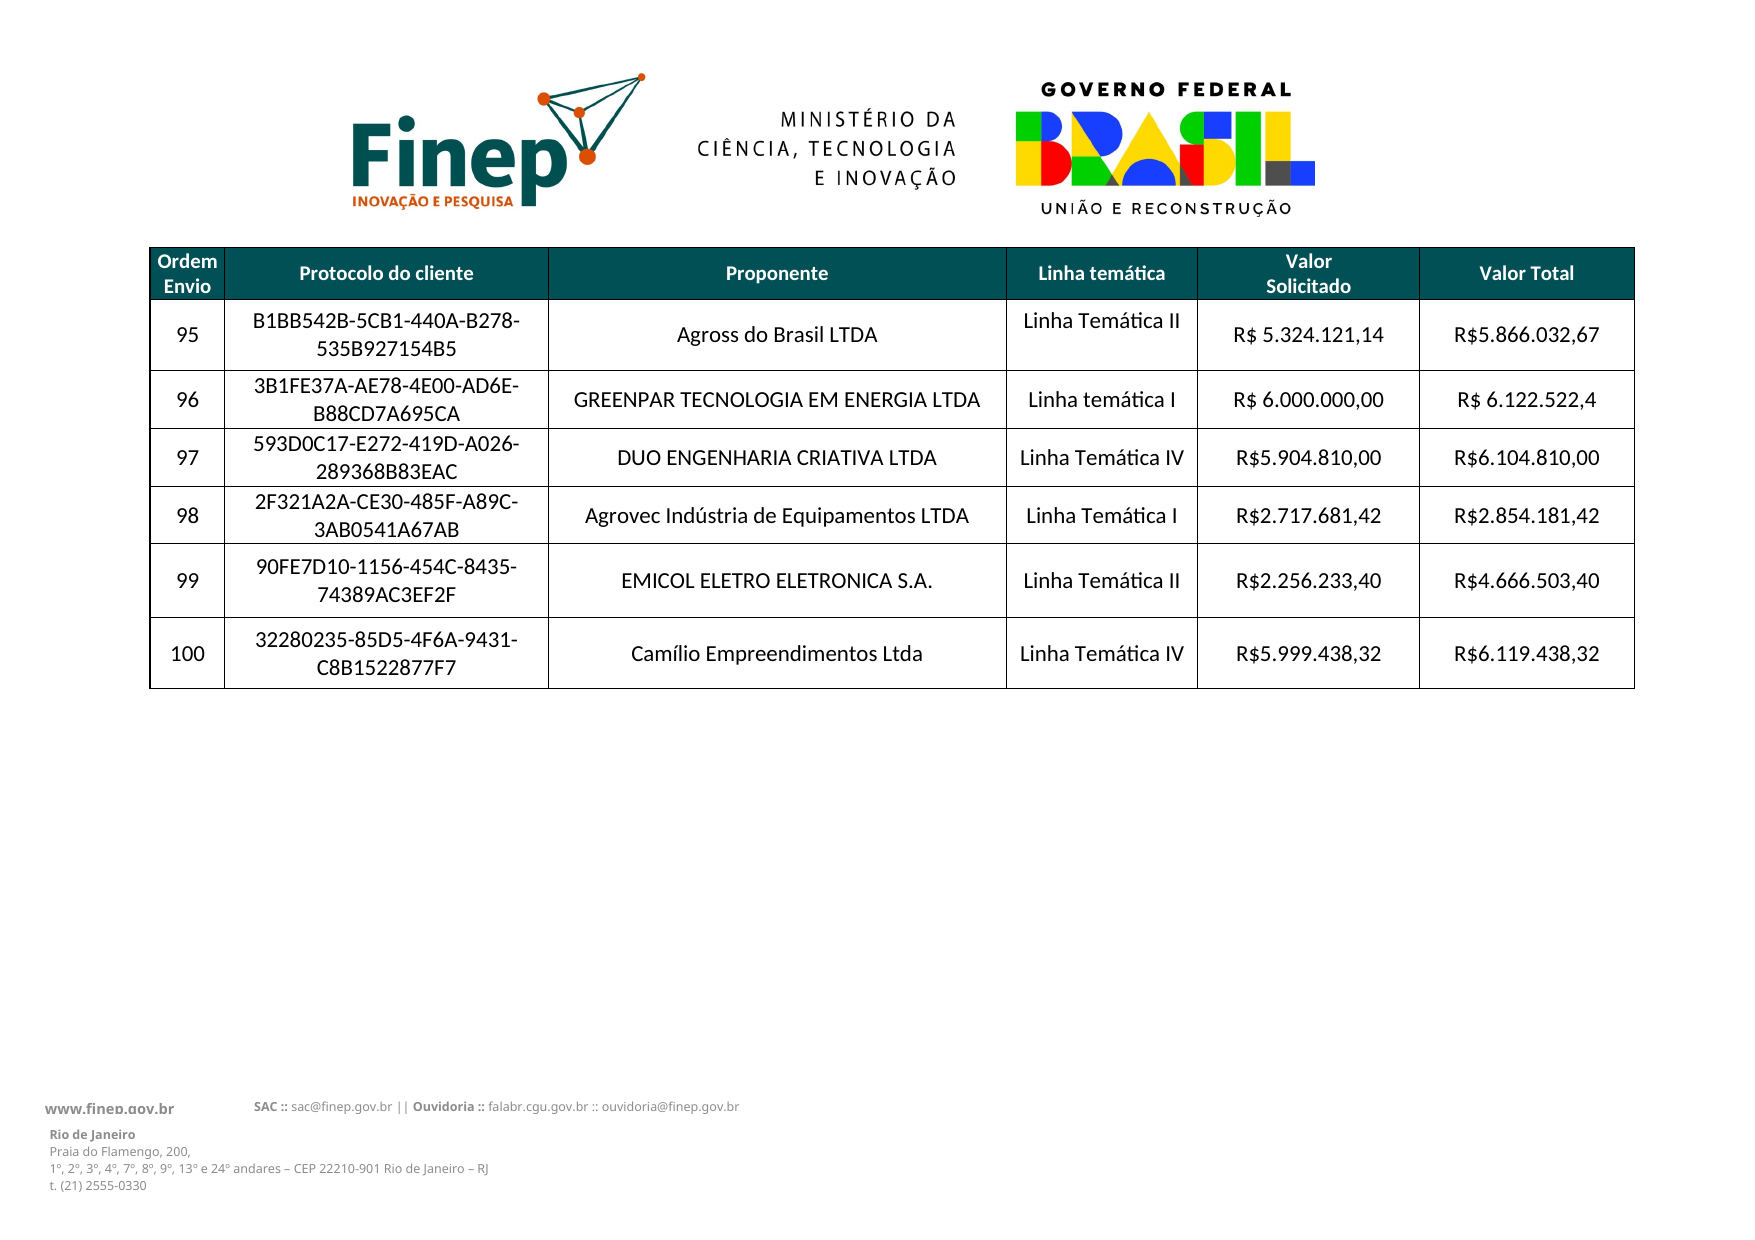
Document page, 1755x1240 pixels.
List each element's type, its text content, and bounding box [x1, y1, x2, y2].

table_cell 100 [151, 618, 224, 688]
table_header Protocolo do cliente [225, 248, 548, 299]
table_cell DUO ENGENHARIA CRIATIVA LTDA [549, 429, 1006, 486]
table_cell 2F321A2A-CE30-485F-A89C-3AB0541A67AB [225, 487, 548, 543]
table_cell R$2.854.181,42 [1420, 487, 1634, 543]
table_cell R$ 6.000.000,00 [1198, 371, 1419, 428]
table_header Ordem Envio [151, 248, 224, 299]
table_cell Linha Temática IV [1007, 618, 1197, 688]
table_cell R$2.717.681,42 [1198, 487, 1419, 543]
table_cell R$4.666.503,40 [1420, 544, 1634, 617]
table_cell B1BB542B-5CB1-440A-B278-535B927154B5 [225, 300, 548, 369]
table_cell R$6.104.810,00 [1420, 429, 1634, 486]
table_cell 3B1FE37A-AE78-4E00-AD6E-B88CD7A695CA [225, 371, 548, 428]
table_cell Camílio Empreendimentos Ltda [549, 618, 1006, 688]
table_header Linha temática [1007, 248, 1197, 299]
table_cell R$2.256.233,40 [1198, 544, 1419, 617]
table_cell R$ 6.122.522,4 [1420, 371, 1634, 428]
table_cell 98 [151, 487, 224, 543]
table_header Valor Solicitado [1198, 248, 1419, 299]
table_header Proponente [549, 248, 1006, 299]
table_cell 96 [151, 371, 224, 428]
table_cell Agrovec Indústria de Equipamentos LTDA [549, 487, 1006, 543]
table_cell Linha Temática II [1007, 300, 1197, 369]
table_cell Agross do Brasil LTDA [549, 300, 1006, 369]
table_header Valor Total [1420, 248, 1634, 299]
table_cell Linha Temática I [1007, 487, 1197, 543]
table_cell Linha temática I [1007, 371, 1197, 428]
table_cell Linha Temática IV [1007, 429, 1197, 486]
table_cell 32280235-85D5-4F6A-9431-C8B1522877F7 [225, 618, 548, 688]
table_cell Linha Temática II [1007, 544, 1197, 617]
table_cell 97 [151, 429, 224, 486]
table_cell R$ 5.324.121,14 [1198, 300, 1419, 369]
table_cell R$6.119.438,32 [1420, 618, 1634, 688]
table_cell GREENPAR TECNOLOGIA EM ENERGIA LTDA [549, 371, 1006, 428]
table_cell R$5.999.438,32 [1198, 618, 1419, 688]
table_cell 593D0C17-E272-419D-A026-289368B83EAC [225, 429, 548, 486]
table_cell 90FE7D10-1156-454C-8435-74389AC3EF2F [225, 544, 548, 617]
table_cell R$5.866.032,67 [1420, 300, 1634, 369]
table_cell R$5.904.810,00 [1198, 429, 1419, 486]
table_cell EMICOL ELETRO ELETRONICA S.A. [549, 544, 1006, 617]
table_cell 99 [151, 544, 224, 617]
table_cell 95 [151, 300, 224, 369]
